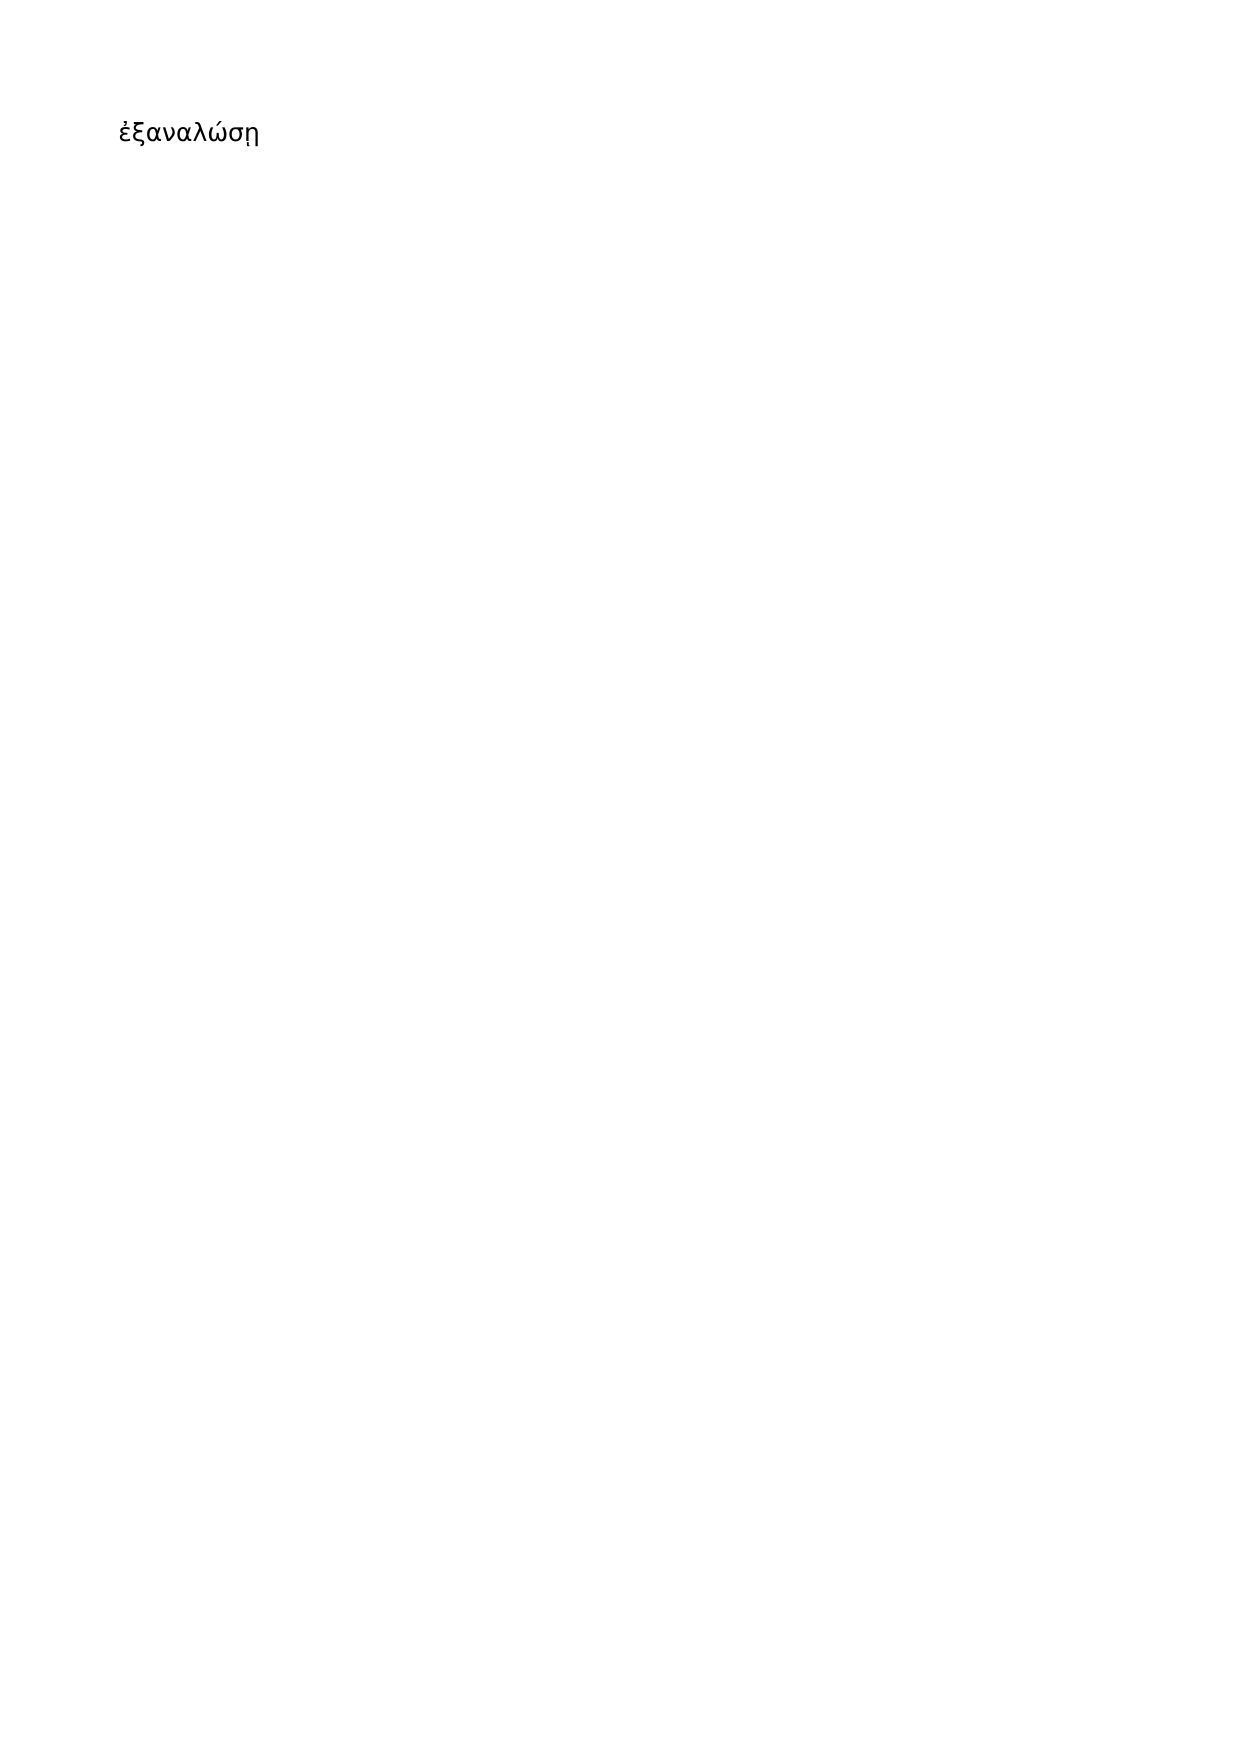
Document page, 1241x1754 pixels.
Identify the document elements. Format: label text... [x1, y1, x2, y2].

text ἐξαναλώσῃ [118, 118, 1122, 147]
